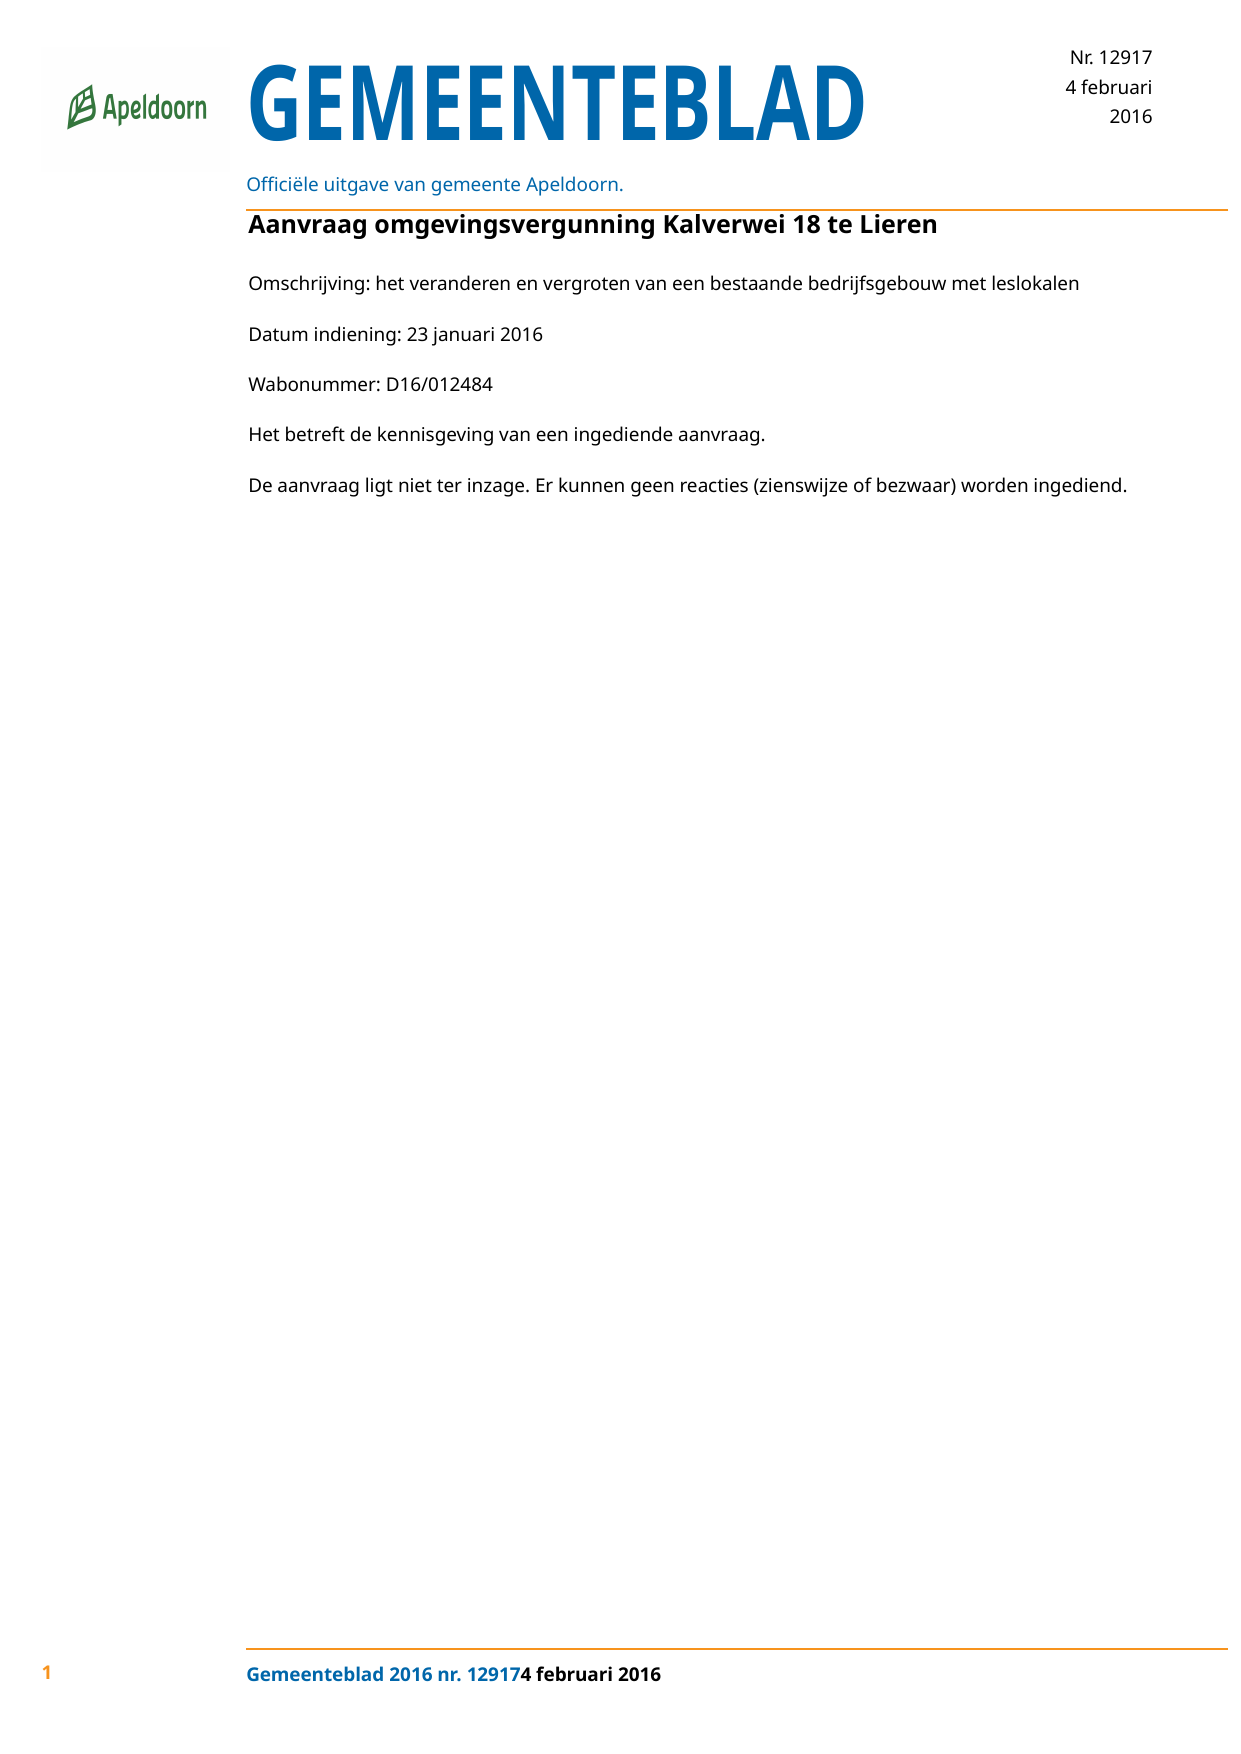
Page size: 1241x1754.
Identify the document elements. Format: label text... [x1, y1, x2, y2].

text De aanvraag ligt niet ter inzage. Er kunnen geen reacties (zienswijze of bezwaar) worden ingediend. [248, 472, 1152, 498]
text Omschrijving: het veranderen en vergroten van een bestaande bedrijfsgebouw met leslokalen [248, 270, 1152, 296]
picture [41, 47, 231, 172]
text Aanvraag omgevingsvergunning Kalverwei 18 te Lieren [248, 211, 1152, 241]
text Wabonummer: D16/012484 [248, 371, 1152, 397]
text Het betreft de kennisgeving van een ingediende aanvraag. [248, 422, 1152, 447]
text Datum indiening: 23 januari 2016 [248, 321, 1152, 346]
